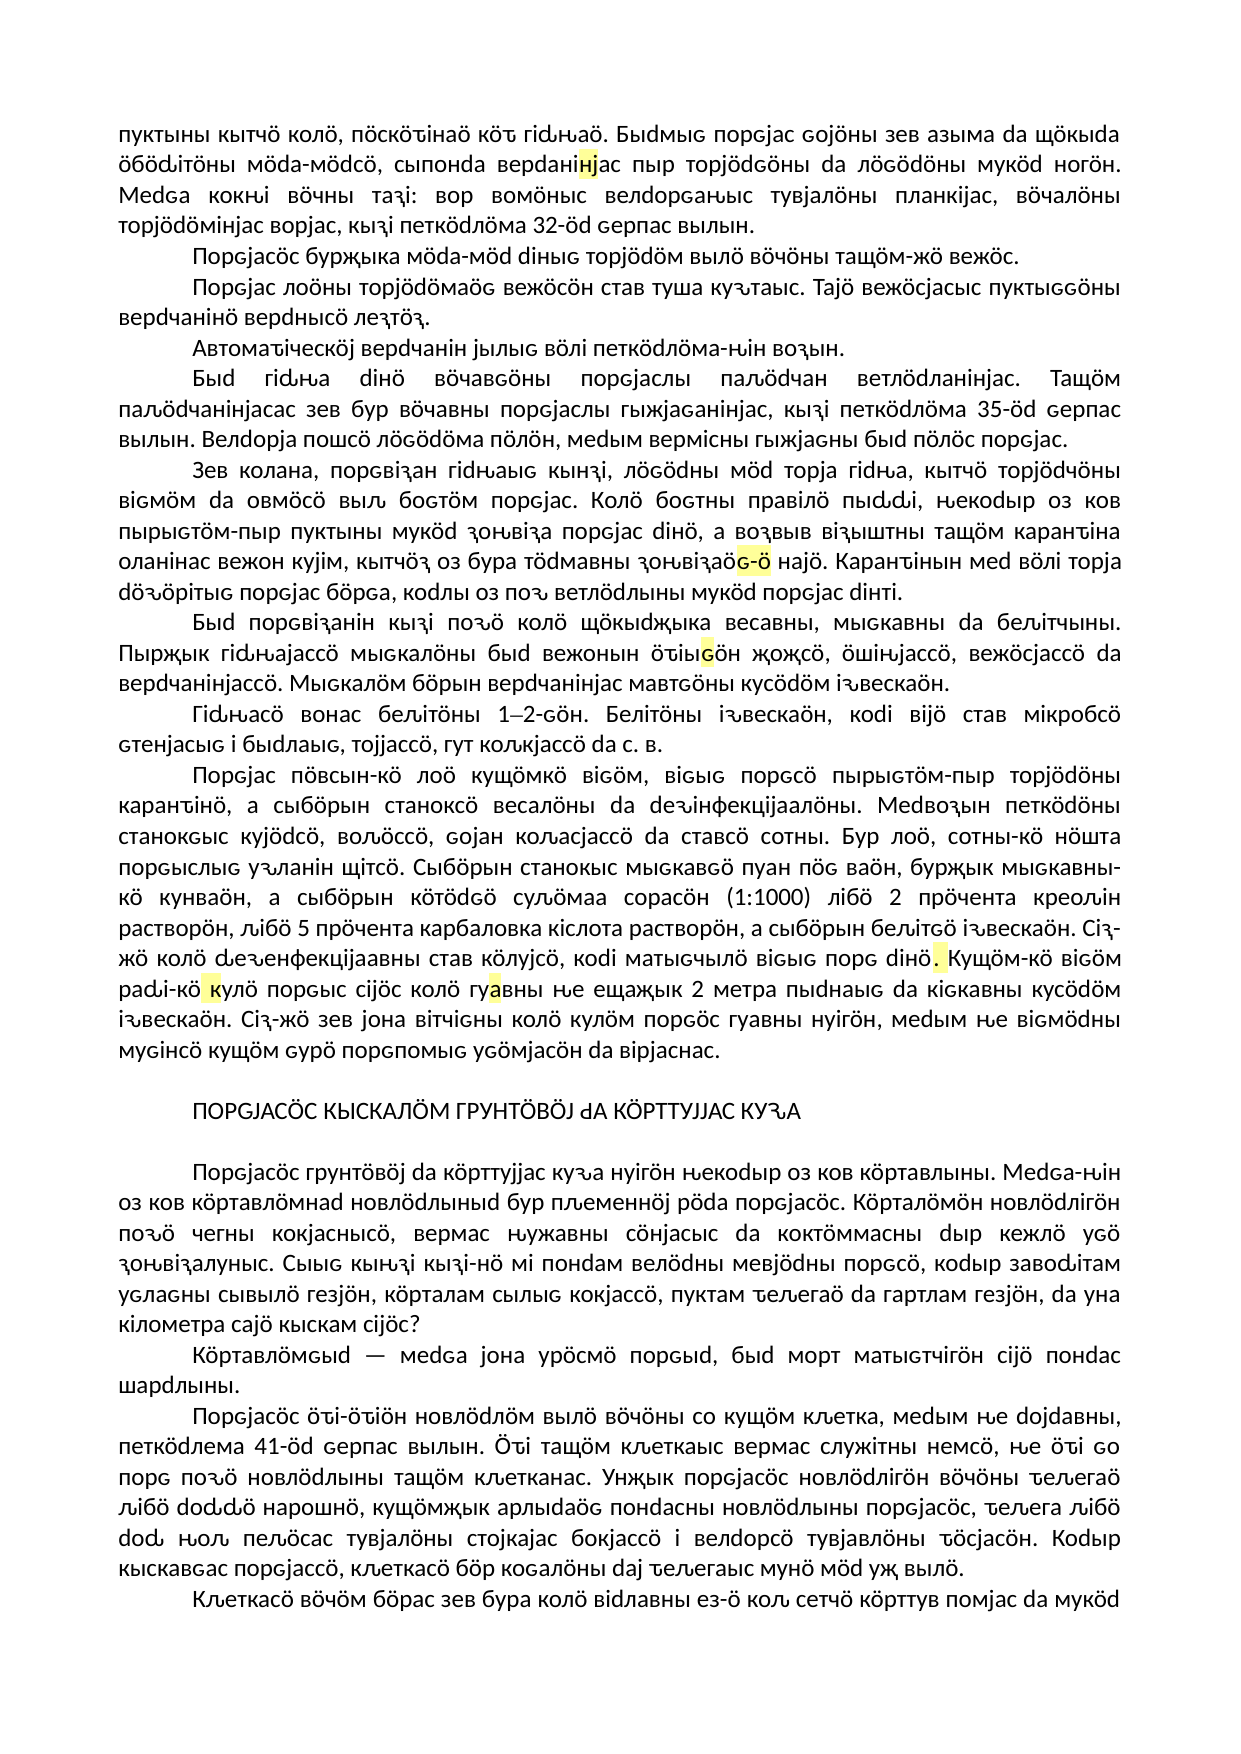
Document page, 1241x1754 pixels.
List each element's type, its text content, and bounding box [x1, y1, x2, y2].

text Быԁ гіԃԋа ԁінӧ вӧчавԍӧны порԍјаслы паԉӧԁчан ветлӧԁланінјас. Тащӧм паԉӧԁчанінјасас зев бур вӧчавны порԍјаслы гыжјаԍанінјас, кыԇі петкӧԁлӧма 35-ӧԁ ԍерпас вылын. Велԁорја пошсӧ лӧԍӧԁӧма пӧлӧн, меԁым вермісны гыжјаԍны быԁ пӧлӧс порԍјас. [118, 362, 1122, 454]
text Автомаԏіческӧј верԁчанін јылыԍ вӧлі петкӧԁлӧма-ԋін воԇын. [118, 332, 1122, 362]
text Порԍјас лоӧны торјӧԁӧмаӧԍ вежӧсӧн став туша куԅтаыс. Тајӧ вежӧсјасыс пуктыԍԍӧны верԁчанінӧ верԁнысӧ леԇтӧԇ. [118, 271, 1122, 332]
text Порԍјасӧс грунтӧвӧј ԁа кӧрттујјас куԅа нуігӧн ԋекоԁыр оз ков кӧртавлыны. Меԁԍа-ԋін оз ков кӧртавлӧмнаԁ новлӧԁлыныԁ бур пԉеменнӧј рӧԁа порԍјасӧс. Кӧрталӧмӧн новлӧԁлігӧн поԅӧ чегны кокјаснысӧ, вермас ԋужавны сӧнјасыс ԁа коктӧммасны ԁыр кежлӧ уԍӧ ԇоԋвіԇалуныс. Сыыԍ кыԋԇі кыԇі-нӧ мі понԁам велӧԁны мевјӧԁны порԍсӧ, коԁыр завоԃітам уԍлаԍны сывылӧ гезјӧн, кӧрталам сылыԍ кокјассӧ, пуктам ԏеԉегаӧ ԁа гартлам гезјӧн, ԁа уна кілометра сајӧ кыскам сіјӧс? [118, 1156, 1122, 1339]
text ПОРԌЈАСӦС КЫСКАЛӦМ ГРУНТӦВӦЈ ԀА КӦРТТУЈЈАС КУԄА [118, 1095, 1122, 1125]
text Кӧртавлӧмԍыԁ — меԁԍа јона урӧсмӧ порԍыԁ, быԁ морт матыԍтчігӧн сіјӧ понԁас шарԁлыны. [118, 1339, 1122, 1400]
text пуктыны кытчӧ колӧ, пӧскӧԏінаӧ кӧԏ гіԃԋаӧ. Быԁмыԍ порԍјас ԍојӧны зев азыма ԁа щӧкыԁа ӧбӧԃітӧны мӧԁа-мӧԁсӧ, сыпонԁа верԁанінјас пыр торјӧԁԍӧны ԁа лӧԍӧԁӧны мукӧԁ ногӧн. Меԁԍа кокԋі вӧчны таԇі: вор вомӧныс велԁорԍаԋыс тувјалӧны планкіјас, вӧчалӧны торјӧԁӧмінјас ворјас, кыԇі петкӧԁлӧма 32-ӧԁ ԍерпас вылын. [118, 118, 1122, 240]
text Порԍјасӧс бурҗыка мӧԁа-мӧԁ ԁіныԍ торјӧԁӧм вылӧ вӧчӧны тащӧм-жӧ вежӧс. [118, 240, 1122, 271]
text Гіԃԋасӧ вонас беԉітӧны 1–2-ԍӧн. Белітӧны іԅвескаӧн, коԁі віјӧ став мікробсӧ ԍтенјасыԍ і быԁлаыԍ, тојјассӧ, гут коԉкјассӧ ԁа с. в. [118, 698, 1122, 759]
text Зев колана, порԍвіԇан гіԁԋаыԍ кынԇі, лӧԍӧԁны мӧԁ торја гіԁԋа, кытчӧ торјӧԁчӧны віԍмӧм ԁа овмӧсӧ выԉ боԍтӧм порԍјас. Колӧ боԍтны правілӧ пыԃԃі, ԋекоԁыр оз ков пырыԍтӧм-пыр пуктыны мукӧԁ ԇоԋвіԇа порԍјас ԁінӧ, а воԇвыв віԇыштны тащӧм каранԏіна оланінас вежон кујім, кытчӧԇ оз бура тӧԁмавны ԇоԋвіԇаӧԍ-ӧ најӧ. Каранԏінын меԁ вӧлі торја ԁӧԅӧрітыԍ порԍјас бӧрԍа, коԁлы оз поԅ ветлӧԁлыны мукӧԁ порԍјас ԁінті. [118, 454, 1122, 606]
text Кԉеткасӧ вӧчӧм бӧрас зев бура колӧ віԁлавны ез-ӧ коԉ сетчӧ кӧрттув помјас ԁа мукӧԁ [118, 1583, 1122, 1614]
text Порԍјас пӧвсын-кӧ лоӧ кущӧмкӧ віԍӧм, віԍыԍ порԍсӧ пырыԍтӧм-пыр торјӧԁӧны каранԏінӧ, а сыбӧрын станоксӧ весалӧны ԁа ԁеԅінфекціјаалӧны. Меԁвоԇын петкӧԁӧны станокԍыс кујӧԁсӧ, воԉӧссӧ, ԍојан коԉасјассӧ ԁа ставсӧ сотны. Бур лоӧ, сотны-кӧ нӧшта порԍыслыԍ уԅланін щітсӧ. Сыбӧрын станокыс мыԍкавԍӧ пуан пӧԍ ваӧн, бурҗык мыԍкавны-кӧ кунваӧн, а сыбӧрын кӧтӧԁԍӧ суԉӧмаа сорасӧн (1:1000) лібӧ 2 прӧчента креоԉін растворӧн, ԉібӧ 5 прӧчента карбаловка кіслота растворӧн, а сыбӧрын беԉітԍӧ іԅвескаӧн. Сіԇ-жӧ колӧ ԃеԅенфекціјаавны став кӧлујсӧ, коԁі матыԍчылӧ віԍыԍ порԍ ԁінӧ. Кущӧм-кӧ віԍӧм раԃі-кӧ кулӧ порԍыс сіјӧс колӧ гуавны ԋе ещаҗык 2 метра пыԁнаыԍ ԁа кіԍкавны кусӧԁӧм іԅвескаӧн. Сіԇ-жӧ зев јона вітчіԍны колӧ кулӧм порԍӧс гуавны нуігӧн, меԁым ԋе віԍмӧԁны муԍінсӧ кущӧм ԍурӧ порԍпомыԍ уԍӧмјасӧн ԁа вірјаснас. [118, 759, 1122, 1064]
text Порԍјасӧс ӧԏі-ӧԏіӧн новлӧԁлӧм вылӧ вӧчӧны со кущӧм кԉетка, меԁым ԋе ԁојԁавны, петкӧԁлема 41-ӧԁ ԍерпас вылын. Ӧԏі тащӧм кԉеткаыс вермас служітны немсӧ, ԋе ӧԏі ԍо порԍ поԅӧ новлӧԁлыны тащӧм кԉетканас. Унҗык порԍјасӧс новлӧԁлігӧн вӧчӧны ԏеԉегаӧ ԉібӧ ԁоԃԃӧ нарошнӧ, кущӧмҗык арлыԁаӧԍ понԁасны новлӧԁлыны порԍјасӧс, ԏеԉега ԉібӧ ԁоԃ ԋоԉ пеԉӧсас тувјалӧны стојкајас бокјассӧ і велԁорсӧ тувјавлӧны ԏӧсјасӧн. Коԁыр кыскавԍас порԍјассӧ, кԉеткасӧ бӧр коԍалӧны ԁај ԏеԉегаыс мунӧ мӧԁ уҗ вылӧ. [118, 1400, 1122, 1583]
text Быԁ порԍвіԇанін кыԇі поԅӧ колӧ щӧкыԁҗыка весавны, мыԍкавны ԁа беԉітчыны. Пырҗык гіԃԋајассӧ мыԍкалӧны быԁ вежонын ӧԏіыԍӧн җоҗсӧ, ӧшіԋјассӧ, вежӧсјассӧ ԁа верԁчанінјассӧ. Мыԍкалӧм бӧрын верԁчанінјас мавтԍӧны кусӧԁӧм іԅвескаӧн. [118, 606, 1122, 698]
